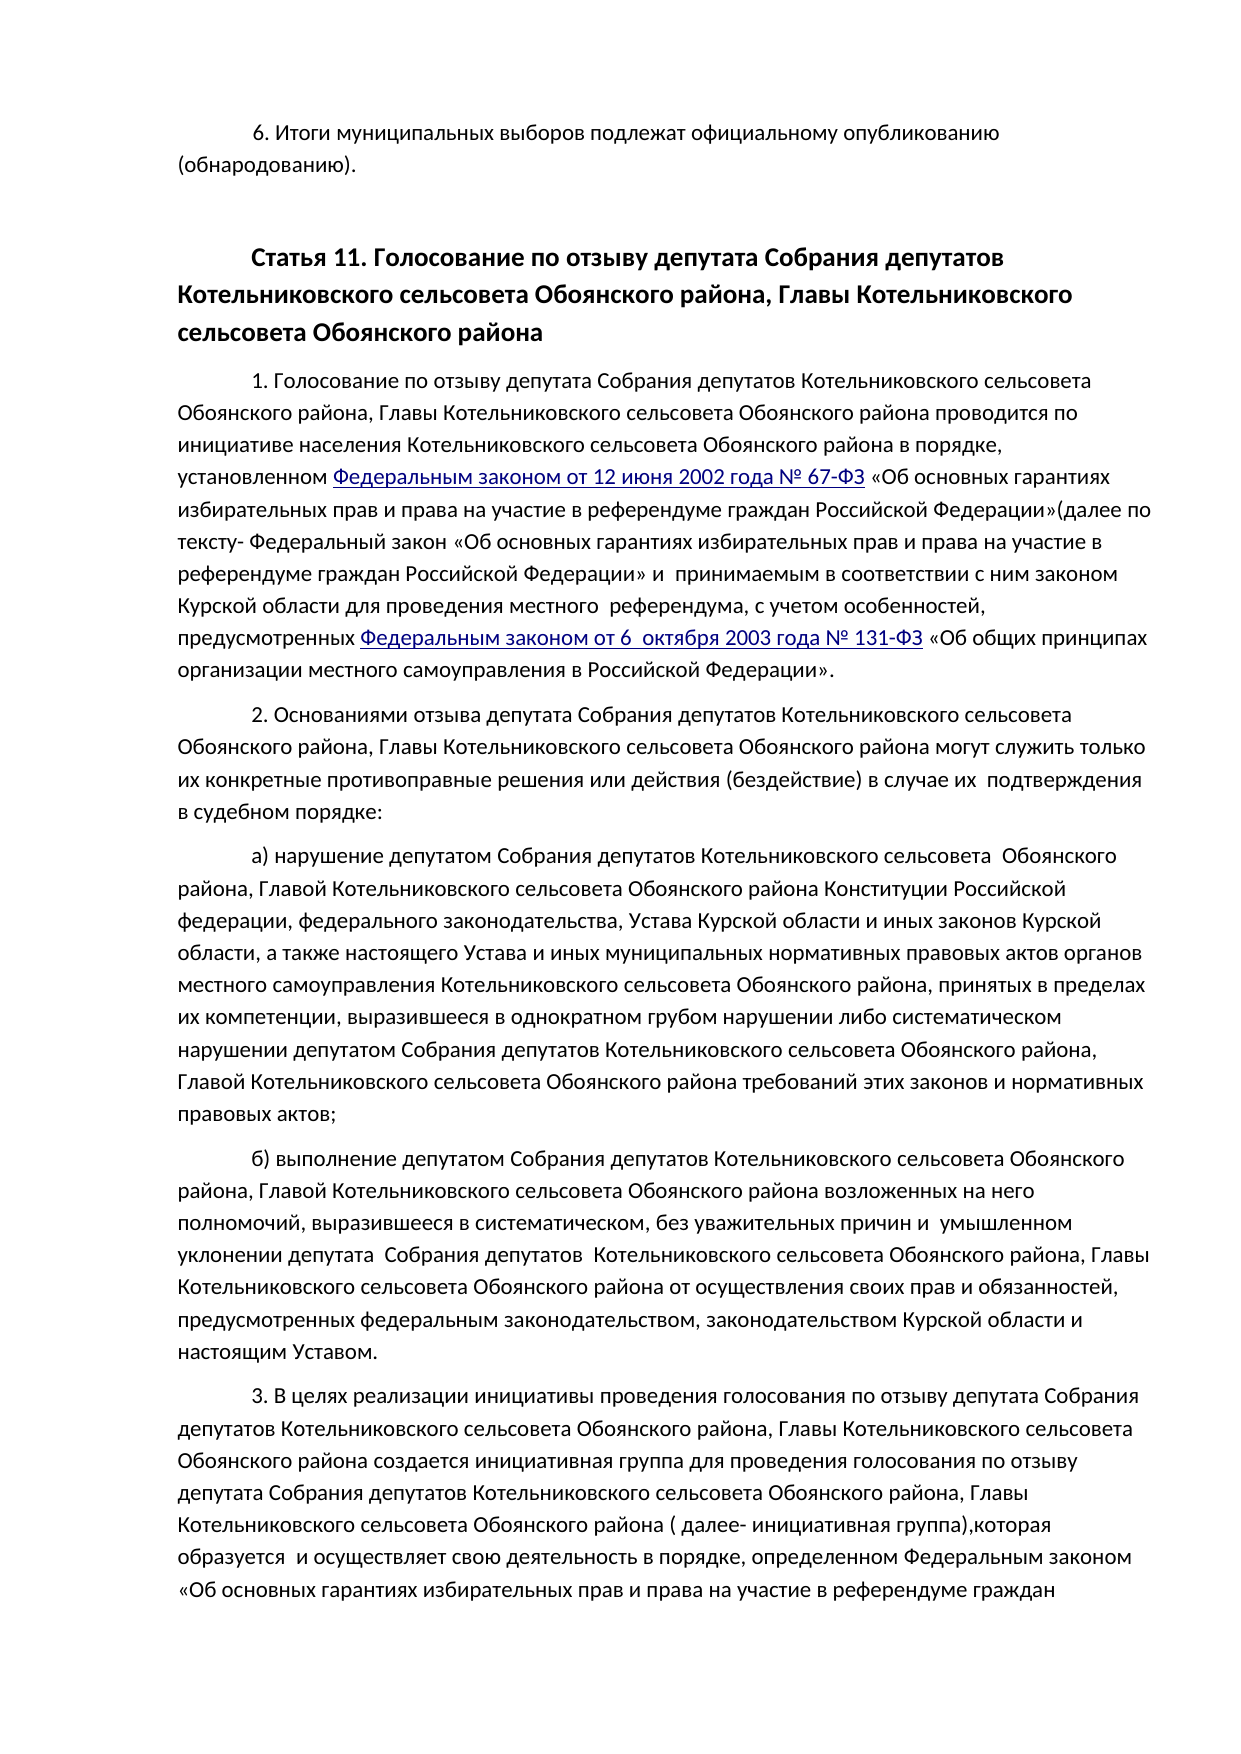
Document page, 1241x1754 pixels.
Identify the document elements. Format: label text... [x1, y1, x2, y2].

text 6. Итоги муниципальных выборов подлежат официальному опубликованию (обнародованию). [177, 118, 1152, 178]
text Статья 11. Голосование по отзыву депутата Собрания депутатов Котельниковского сельсовета Обоянского района, Главы Котельниковского сельсовета Обоянского района [177, 240, 1152, 348]
text б) выполнение депутатом Собрания депутатов Котельниковского сельсовета Обоянского района, Главой Котельниковского сельсовета Обоянского района возложенных на него полномочий, выразившееся в систематическом, без уважительных причин и умышленном уклонении депутата Собрания депутатов Котельниковского сельсовета Обоянского района, Главы Котельниковского сельсовета Обоянского района от осуществления своих прав и обязанностей, предусмотренных федеральным законодательством, законодательством Курской области и настоящим Уставом. [177, 1144, 1152, 1365]
text а) нарушение депутатом Собрания депутатов Котельниковского сельсовета Обоянского района, Главой Котельниковского сельсовета Обоянского района Конституции Российской федерации, федерального законодательства, Устава Курской области и иных законов Курской области, а также настоящего Устава и иных муниципальных нормативных правовых актов органов местного самоуправления Котельниковского сельсовета Обоянского района, принятых в пределах их компетенции, выразившееся в однократном грубом нарушении либо систематическом нарушении депутатом Собрания депутатов Котельниковского сельсовета Обоянского района, Главой Котельниковского сельсовета Обоянского района требований этих законов и нормативных правовых актов; [177, 842, 1152, 1127]
text 1. Голосование по отзыву депутата Собрания депутатов Котельниковского сельсовета Обоянского района, Главы Котельниковского сельсовета Обоянского района проводится по инициативе населения Котельниковского сельсовета Обоянского района в порядке, установленном Федеральным законом от 12 июня 2002 года № 67-ФЗ «Об основных гарантиях избирательных прав и права на участие в референдуме граждан Российской Федерации»(далее по тексту- Федеральный закон «Об основных гарантиях избирательных прав и права на участие в референдуме граждан Российской Федерации» и принимаемым в соответствии с ним законом Курской области для проведения местного референдума, с учетом особенностей, предусмотренных Федеральным законом от 6 октября 2003 года № 131-ФЗ «Об общих принципах организации местного самоуправления в Российской Федерации». [177, 366, 1152, 684]
text 3. В целях реализации инициативы проведения голосования по отзыву депутата Собрания депутатов Котельниковского сельсовета Обоянского района, Главы Котельниковского сельсовета Обоянского района создается инициативная группа для проведения голосования по отзыву депутата Собрания депутатов Котельниковского сельсовета Обоянского района, Главы Котельниковского сельсовета Обоянского района ( далее- инициативная группа),которая образуется и осуществляет свою деятельность в порядке, определенном Федеральным законом «Об основных гарантиях избирательных прав и права на участие в референдуме граждан [177, 1382, 1152, 1603]
text 2. Основаниями отзыва депутата Собрания депутатов Котельниковского сельсовета Обоянского района, Главы Котельниковского сельсовета Обоянского района могут служить только их конкретные противоправные решения или действия (бездействие) в случае их подтверждения в судебном порядке: [177, 700, 1152, 825]
